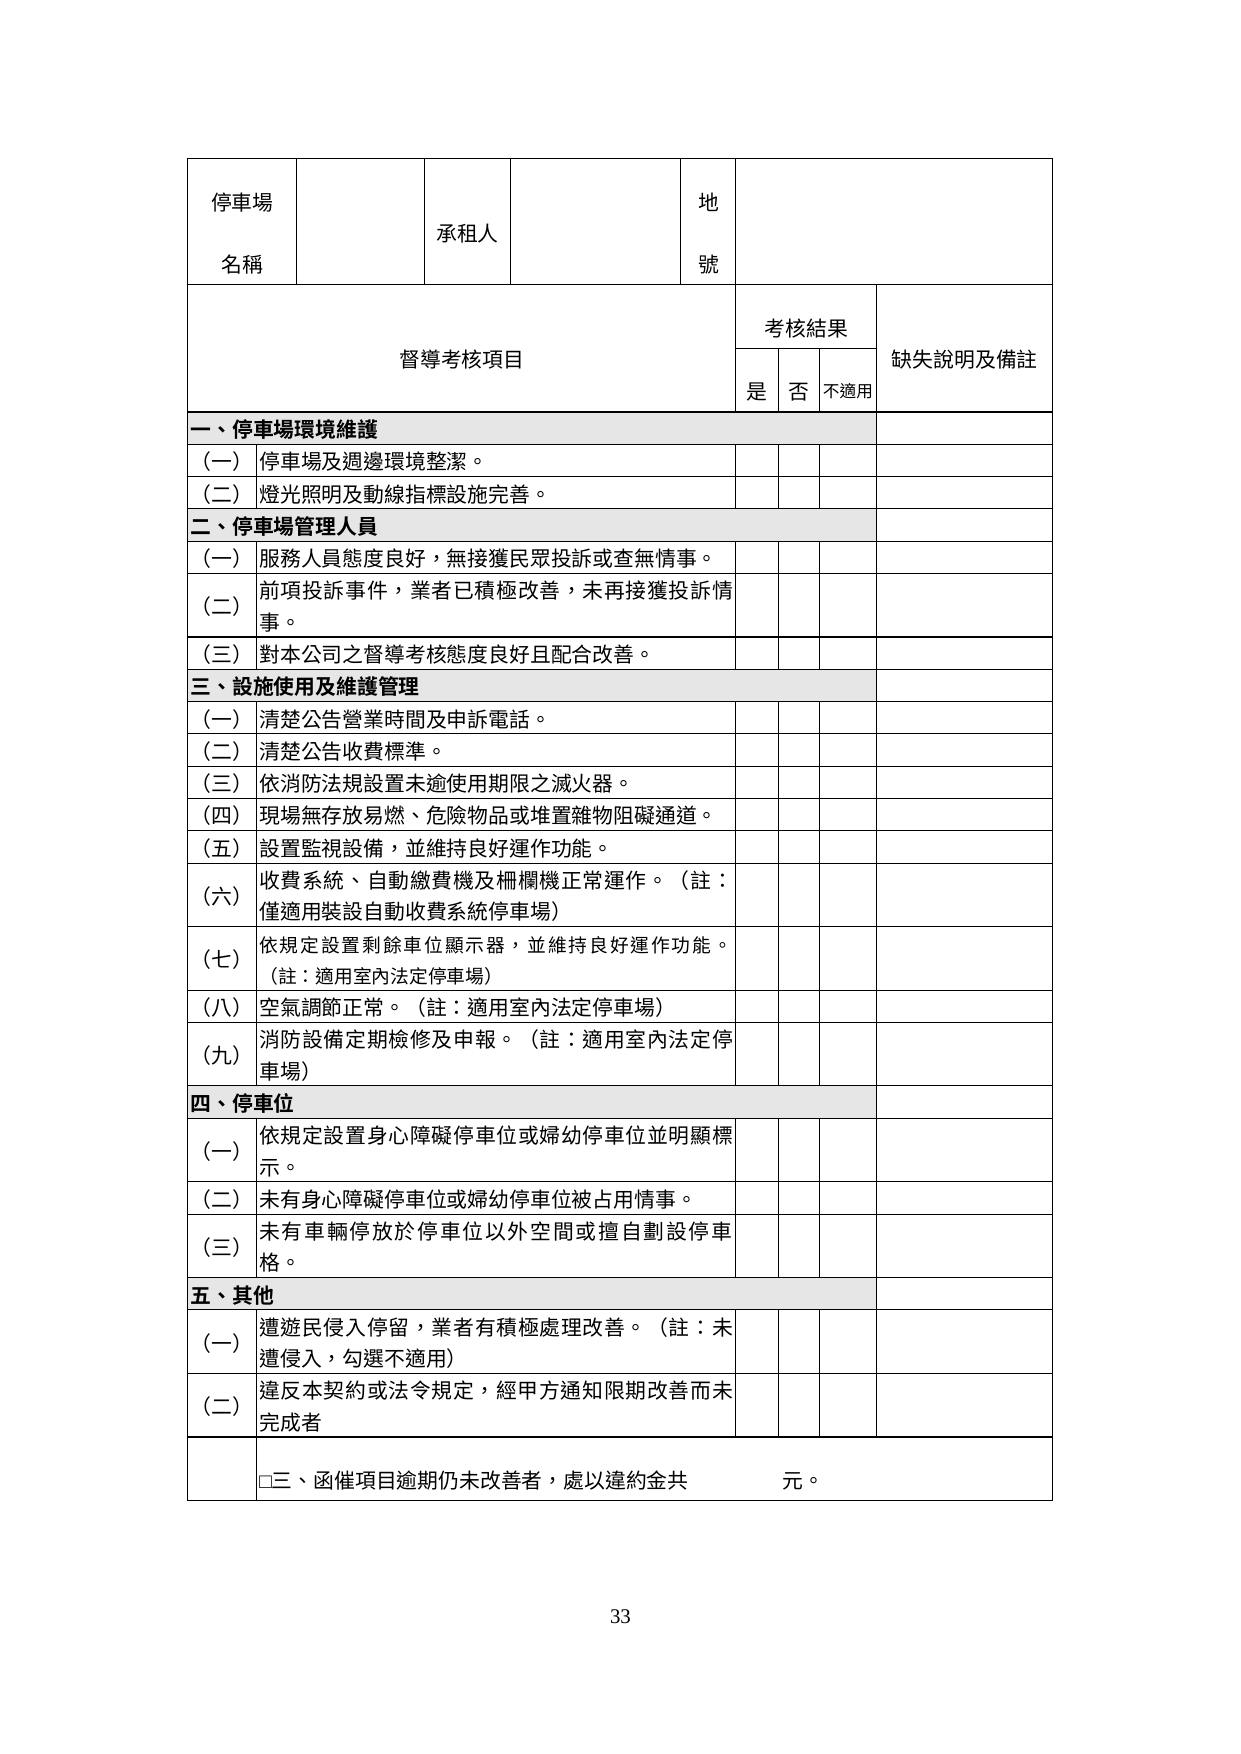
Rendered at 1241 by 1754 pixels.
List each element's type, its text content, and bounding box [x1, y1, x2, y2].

table_cell （六） [188, 864, 256, 926]
table_cell □三、函催項目逾期仍未改善者，處以違約金共 元。 [257, 1438, 1052, 1500]
table_cell 依消防法規設置未逾使用期限之滅火器。 [257, 767, 735, 798]
table_cell [779, 1310, 819, 1373]
table_cell （二） [188, 477, 256, 508]
table_cell [820, 702, 876, 733]
table_cell [820, 734, 876, 766]
table_cell 依規定設置身心障礙停車位或婦幼停車位並明顯標示。 [257, 1119, 735, 1181]
table_cell （二） [188, 734, 256, 766]
table_cell 未有車輛停放於停車位以外空間或擅自劃設停車格。 [257, 1215, 735, 1277]
table_cell [820, 542, 876, 573]
table_cell [736, 799, 778, 830]
table_cell [779, 799, 819, 830]
table_cell [877, 638, 1052, 669]
table_cell [736, 702, 778, 733]
table_cell [736, 991, 778, 1022]
table_cell 對本公司之督導考核態度良好且配合改善。 [257, 638, 735, 669]
table_cell 清楚公告收費標準。 [257, 734, 735, 766]
table_cell （三） [188, 767, 256, 798]
table_cell [877, 445, 1052, 476]
table_cell 依規定設置剩餘車位顯示器，並維持良好運作功能。（註：適用室內法定停車場） [257, 927, 735, 989]
table_cell （一） [188, 542, 256, 573]
table_cell [736, 864, 778, 926]
table_cell [820, 1182, 876, 1213]
table_cell [877, 831, 1052, 862]
table_cell 燈光照明及動線指標設施完善。 [257, 477, 735, 508]
table_cell [779, 734, 819, 766]
table_cell （二） [188, 1374, 256, 1436]
table_cell [820, 799, 876, 830]
table_cell [779, 1119, 819, 1181]
table_cell [820, 1119, 876, 1181]
table_cell [736, 1374, 778, 1436]
table_cell [877, 1023, 1052, 1085]
table_cell [820, 927, 876, 989]
table_cell 設置監視設備，並維持良好運作功能。 [257, 831, 735, 862]
table_cell [736, 1182, 778, 1213]
table_cell [188, 1438, 256, 1500]
table_cell 二、停車場管理人員 [188, 509, 876, 541]
table_cell [779, 1374, 819, 1436]
table_cell [736, 734, 778, 766]
table_cell [877, 670, 1052, 701]
table_cell [877, 1215, 1052, 1277]
table_cell 三、設施使用及維護管理 [188, 670, 876, 701]
table_cell [820, 1310, 876, 1373]
table_cell [820, 445, 876, 476]
table_cell [877, 702, 1052, 733]
table_cell [779, 927, 819, 989]
table_header 承租人 [425, 159, 510, 284]
table_cell （五） [188, 831, 256, 862]
table_cell 考核結果 [736, 285, 876, 348]
table_cell [877, 927, 1052, 989]
table_cell [820, 477, 876, 508]
table_cell [877, 864, 1052, 926]
table_header 停車場 名稱 [188, 159, 296, 284]
table_cell 停車場及週邊環境整潔。 [257, 445, 735, 476]
table_cell [736, 477, 778, 508]
table_cell 服務人員態度良好，無接獲民眾投訴或查無情事。 [257, 542, 735, 573]
table_cell （三） [188, 638, 256, 669]
table_cell [820, 638, 876, 669]
table_cell 一、停車場環境維護 [188, 413, 876, 444]
table_cell [877, 1182, 1052, 1213]
table_cell [877, 542, 1052, 573]
table_cell [779, 542, 819, 573]
table_cell [877, 991, 1052, 1022]
table_cell 四、停車位 [188, 1086, 876, 1118]
table_cell （二） [188, 574, 256, 636]
table_cell 清楚公告營業時間及申訴電話。 [257, 702, 735, 733]
table_cell [877, 1310, 1052, 1373]
table_cell 不適用 [820, 349, 876, 411]
table_header [736, 159, 1052, 284]
table_cell [779, 1215, 819, 1277]
table_cell 違反本契約或法令規定，經甲方通知限期改善而未完成者 [257, 1374, 735, 1436]
table_cell [736, 927, 778, 989]
table_cell [779, 1182, 819, 1213]
table_cell [736, 1215, 778, 1277]
table_cell [877, 1086, 1052, 1118]
table_cell [779, 477, 819, 508]
table_header [511, 159, 680, 284]
table_cell [877, 574, 1052, 636]
table_cell 未有身心障礙停車位或婦幼停車位被占用情事。 [257, 1182, 735, 1213]
table_cell [877, 477, 1052, 508]
table_cell （八） [188, 991, 256, 1022]
table_cell [736, 831, 778, 862]
table_cell [779, 702, 819, 733]
table_cell [736, 767, 778, 798]
table_cell [779, 638, 819, 669]
table_cell （一） [188, 1119, 256, 1181]
table_cell （四） [188, 799, 256, 830]
table_cell [877, 509, 1052, 541]
table_cell [736, 1119, 778, 1181]
table_cell [779, 864, 819, 926]
table_cell [877, 767, 1052, 798]
table_cell [779, 991, 819, 1022]
table_cell [877, 1119, 1052, 1181]
table_cell （一） [188, 1310, 256, 1373]
table_cell [820, 1374, 876, 1436]
table_cell [736, 1310, 778, 1373]
table_cell [736, 542, 778, 573]
table_cell 前項投訴事件，業者已積極改善，未再接獲投訴情事。 [257, 574, 735, 636]
table_cell [779, 831, 819, 862]
table_cell [820, 864, 876, 926]
table_cell [877, 799, 1052, 830]
table_cell 否 [779, 349, 819, 411]
table_cell 收費系統、自動繳費機及柵欄機正常運作。（註：僅適用裝設自動收費系統停車場） [257, 864, 735, 926]
table_cell [820, 767, 876, 798]
table_cell [736, 445, 778, 476]
table_cell [820, 831, 876, 862]
table_cell [779, 1023, 819, 1085]
table_cell 消防設備定期檢修及申報。（註：適用室內法定停車場） [257, 1023, 735, 1085]
table_header [297, 159, 424, 284]
table_cell （九） [188, 1023, 256, 1085]
table_cell 五、其他 [188, 1278, 876, 1309]
table_cell 空氣調節正常。（註：適用室內法定停車場） [257, 991, 735, 1022]
table_cell [736, 574, 778, 636]
table_cell 是 [736, 349, 778, 411]
table_cell [877, 413, 1052, 444]
table_cell （三） [188, 1215, 256, 1277]
table_cell 遭遊民侵入停留，業者有積極處理改善。（註：未遭侵入，勾選不適用） [257, 1310, 735, 1373]
table_cell 督導考核項目 [188, 285, 735, 411]
table_cell [877, 734, 1052, 766]
table_cell [877, 1374, 1052, 1436]
table_cell [877, 1278, 1052, 1309]
table_cell （七） [188, 927, 256, 989]
table_cell [820, 1023, 876, 1085]
table_cell [779, 767, 819, 798]
table_cell [779, 574, 819, 636]
table_cell [820, 574, 876, 636]
table_cell [820, 1215, 876, 1277]
table_cell [779, 445, 819, 476]
table_cell （一） [188, 702, 256, 733]
table_cell [736, 1023, 778, 1085]
table_cell 缺失說明及備註 [877, 285, 1052, 411]
table_header 地號 [681, 159, 735, 284]
table_cell [736, 638, 778, 669]
table_cell （二） [188, 1182, 256, 1213]
table_cell （一） [188, 445, 256, 476]
table_cell [820, 991, 876, 1022]
table_cell 現場無存放易燃、危險物品或堆置雜物阻礙通道。 [257, 799, 735, 830]
